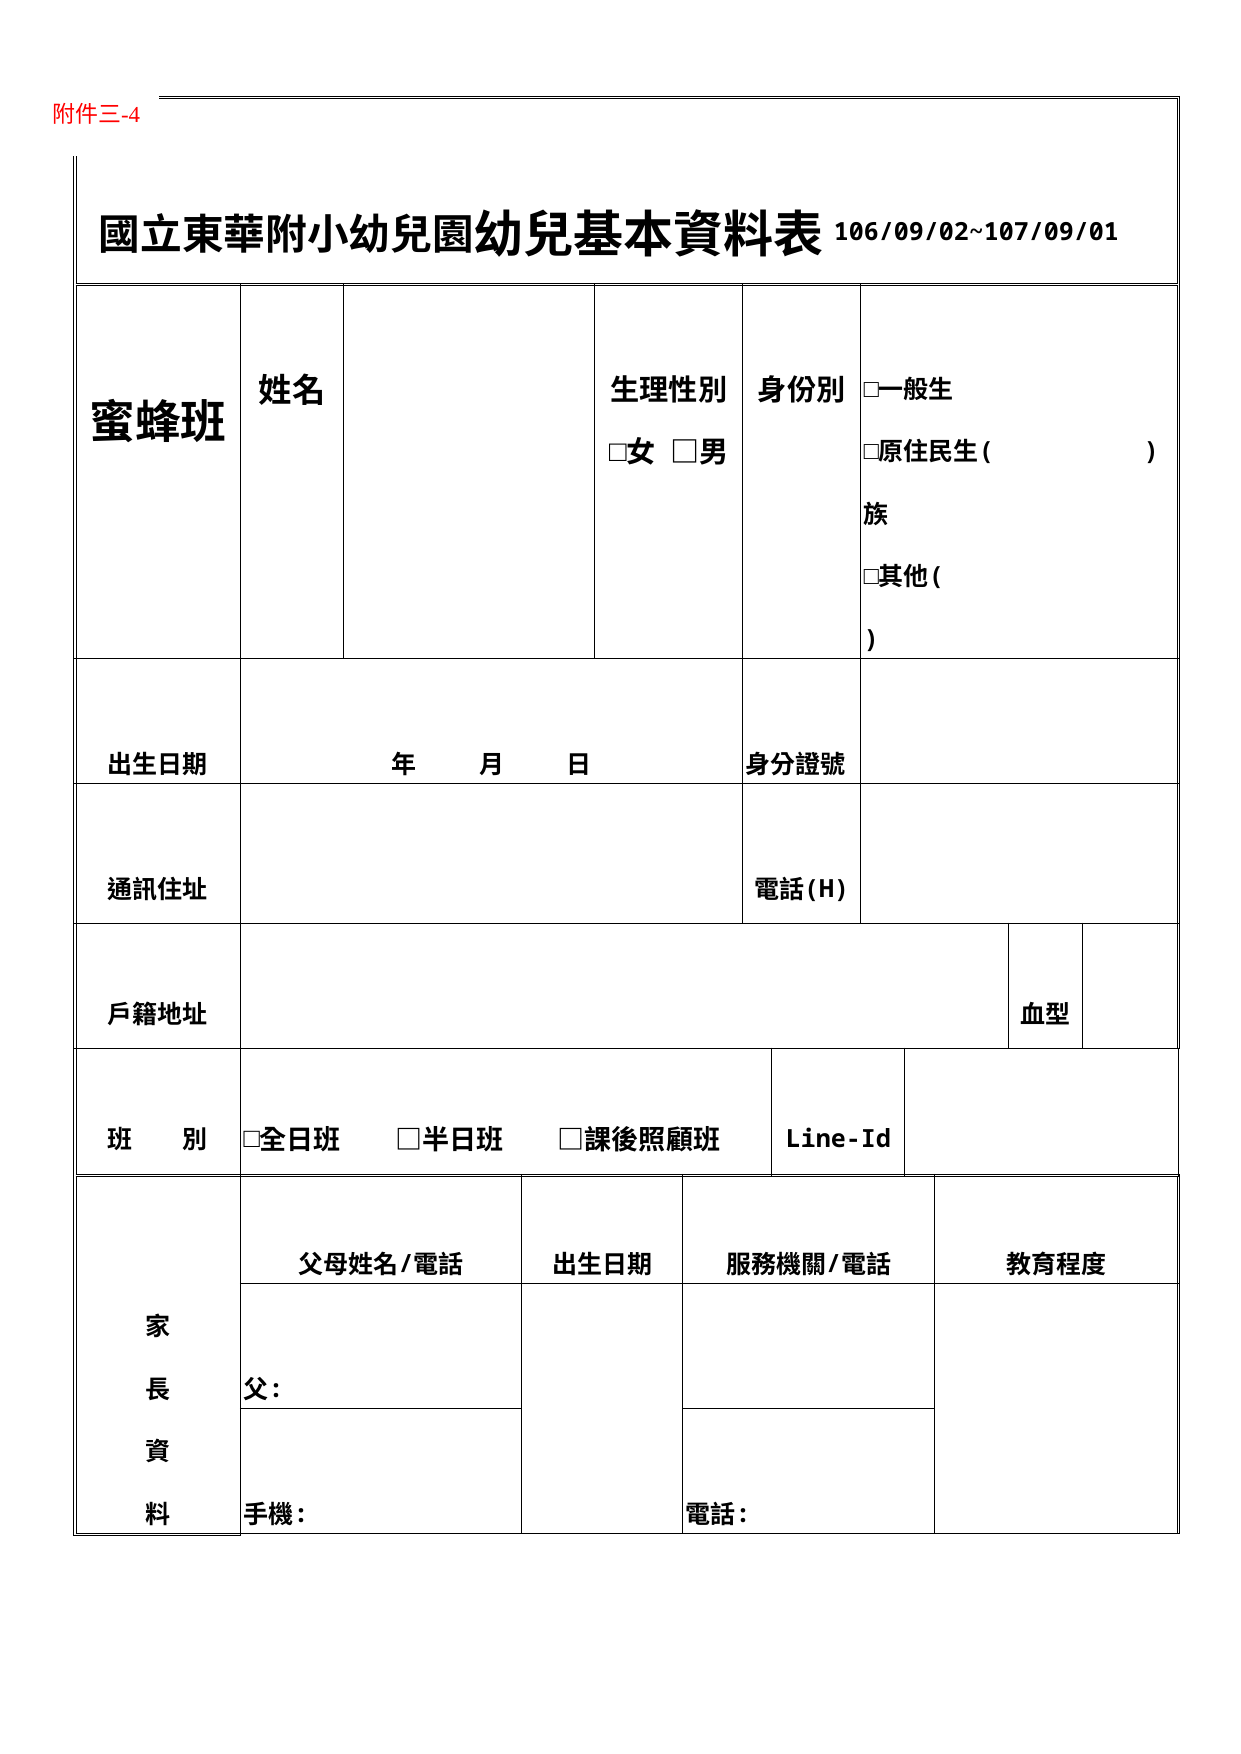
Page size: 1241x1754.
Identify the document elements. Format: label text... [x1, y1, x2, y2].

table_header 國立東華附小幼兒園幼兒基本資料表106/09/02~107/09/01 [77, 99, 1177, 283]
table_cell 父母姓名/電話 [241, 1177, 521, 1283]
table_cell □一般生 □原住民生( )族 □其他( ) [861, 286, 1177, 658]
table_cell 身份別 [743, 286, 860, 658]
table_cell [1083, 924, 1177, 1047]
table_cell 出生日期 [522, 1177, 682, 1283]
table_cell 手機: [241, 1409, 521, 1533]
table_cell 戶籍地址 [77, 924, 240, 1047]
table_cell [683, 1284, 934, 1408]
table_cell 父: [241, 1284, 521, 1408]
table_cell 年 月 日 [241, 659, 742, 783]
table_cell [861, 784, 1177, 922]
table_cell [861, 659, 1177, 783]
table_cell 蜜蜂班 [77, 286, 240, 658]
table_cell 家 長 資 料 [77, 1177, 240, 1533]
table_cell 出生日期 [77, 659, 240, 783]
table_cell [241, 924, 1008, 1047]
table_cell 姓名 [241, 286, 343, 658]
table_cell 生理性別 □女 □男 [595, 286, 742, 658]
table_cell 服務機關/電話 [683, 1177, 934, 1283]
table_cell Line-Id [772, 1049, 904, 1174]
table_cell [935, 1284, 1177, 1533]
table_cell 教育程度 [935, 1177, 1177, 1283]
table_cell 班 別 [77, 1049, 240, 1174]
table_cell [241, 784, 742, 922]
table_cell 血型 [1009, 924, 1082, 1047]
table_cell [522, 1284, 682, 1533]
table_cell 身分證號 [743, 659, 860, 783]
table_cell [344, 286, 594, 658]
table_cell 通訊住址 [77, 784, 240, 922]
table_cell □全日班 □半日班 □課後照顧班 [241, 1049, 771, 1174]
table_cell [905, 1049, 1178, 1174]
table_header 國立東華附小幼兒園幼兒基本資料表106/09/02~107/09/01 [37, 88, 158, 155]
table_cell 電話(H) [743, 784, 860, 922]
table_cell 電話: [683, 1409, 934, 1533]
